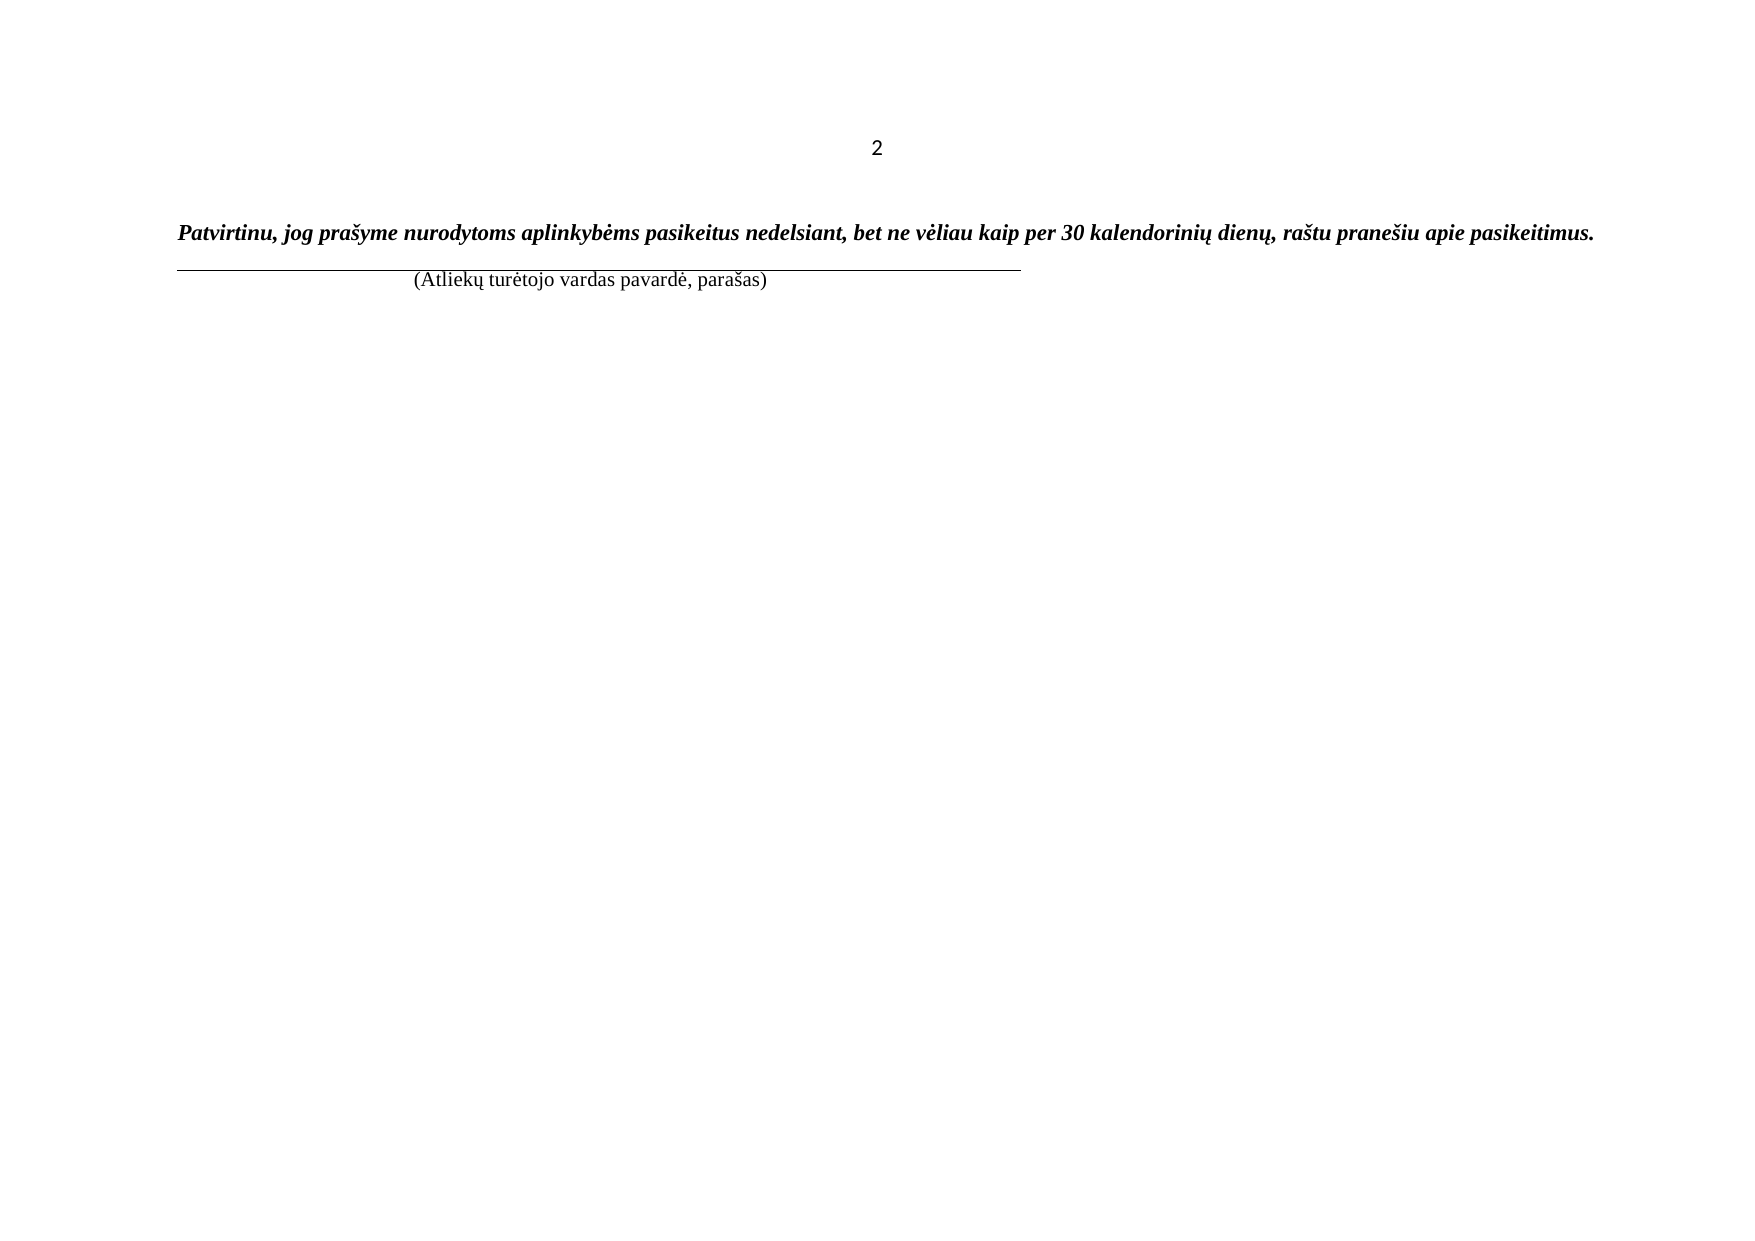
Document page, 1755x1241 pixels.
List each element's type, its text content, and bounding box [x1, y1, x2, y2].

text (Atliekų turėtojo vardas pavardė, parašas) [413, 267, 1636, 291]
text Patvirtinu, jog prašyme nurodytoms aplinkybėms pasikeitus nedelsiant, bet ne vėliau kaip per 30 kalendorinių dienų, raštu pranešiu apie pasikeitimus. [118, 219, 1636, 246]
